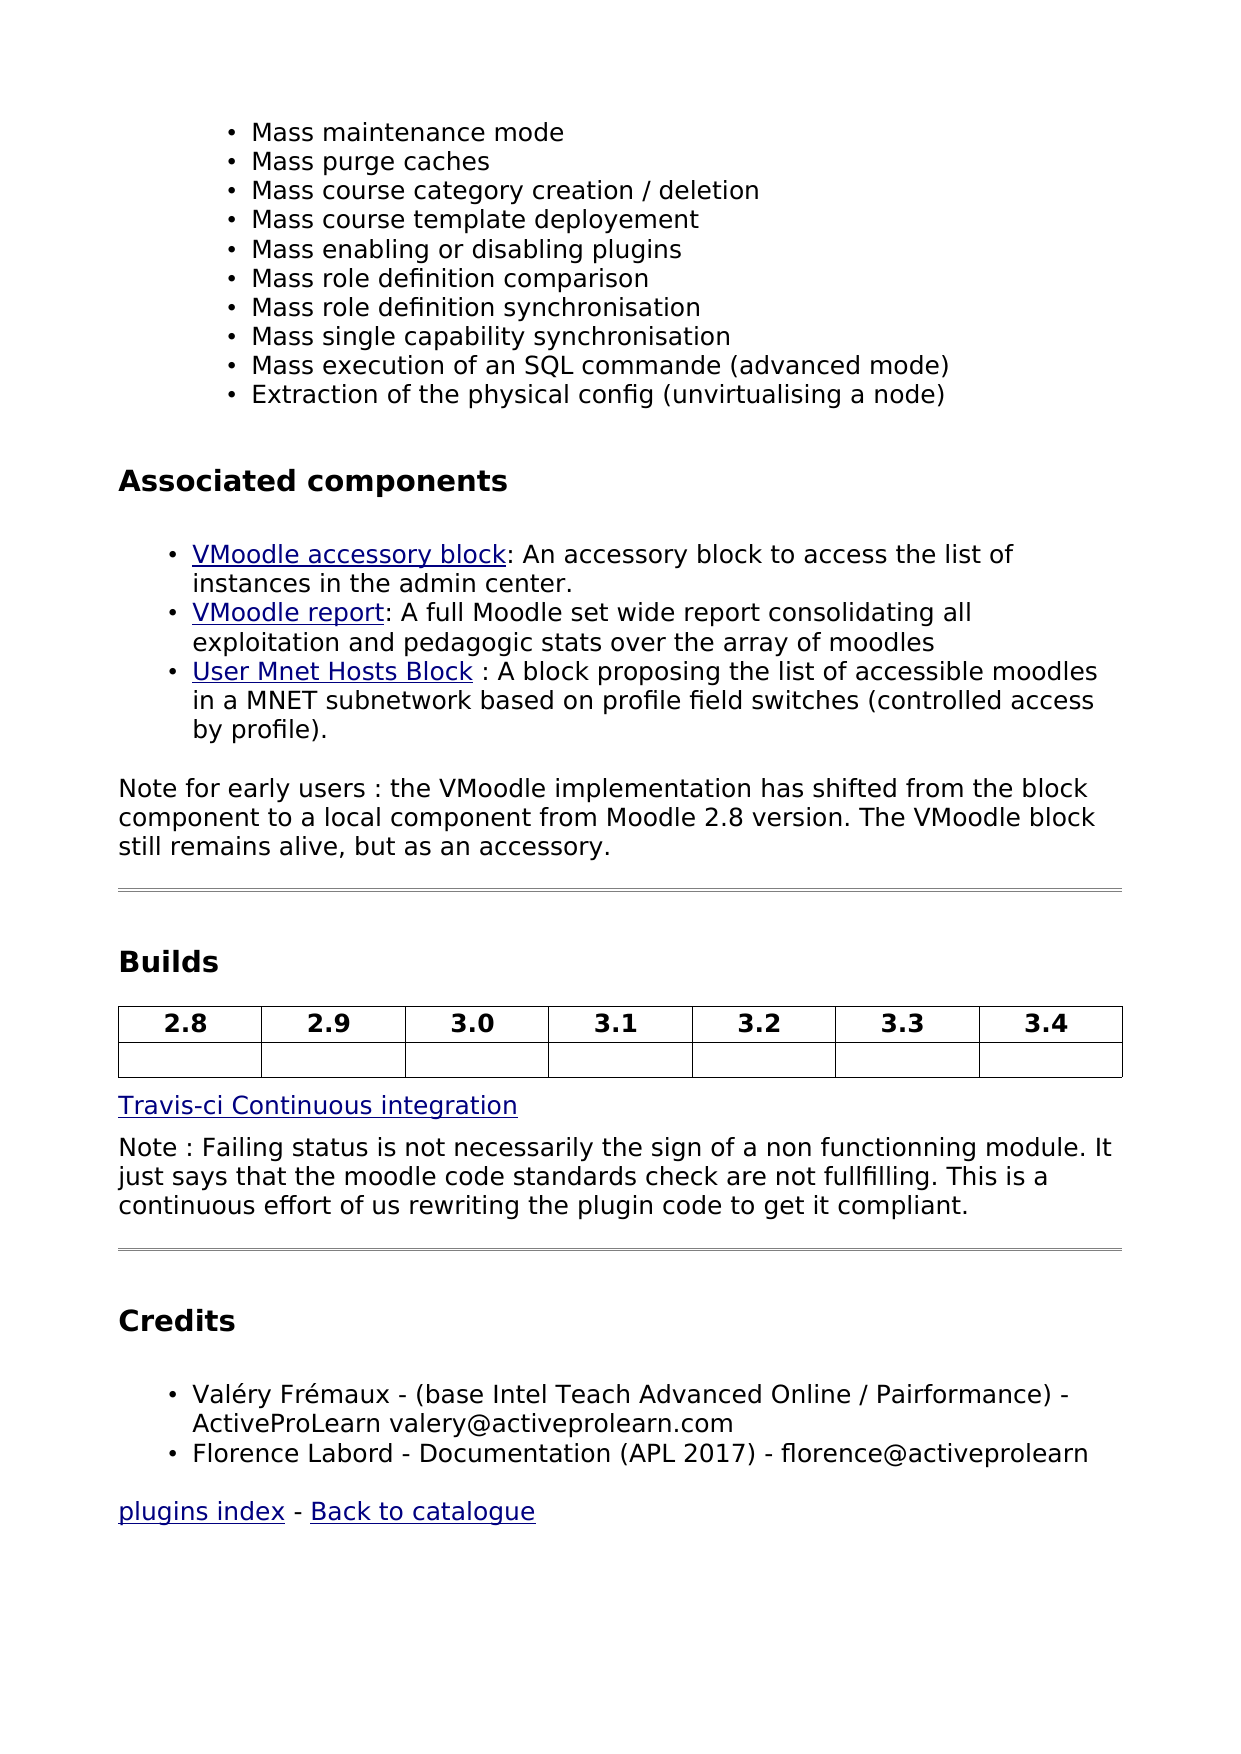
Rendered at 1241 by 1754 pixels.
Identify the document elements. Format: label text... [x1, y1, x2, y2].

list Mass course template deployement [236, 206, 1122, 235]
table_header 3.2 [693, 1007, 835, 1042]
table_cell [980, 1043, 1122, 1077]
list Extraction of the physical config (unvirtualising a node) [236, 381, 1122, 410]
list Mass role definition synchronisation [236, 293, 1122, 322]
table_header 3.4 [980, 1007, 1122, 1042]
table_cell [836, 1043, 979, 1077]
list Mass enabling or disabling plugins [236, 235, 1122, 264]
list Mass execution of an SQL commande (advanced mode) [236, 351, 1122, 381]
text Note for early users : the VMoodle implementation has shifted from the block component to a local component from Moodle 2.8 version. The VMoodle block still remains alive, but as an accessory. [118, 774, 1122, 861]
list VMoodle report: A full Moodle set wide report consolidating all exploitation and pedagogic stats over the array of moodles [177, 598, 1122, 657]
list Mass maintenance mode [236, 118, 1122, 147]
subtitle Credits [118, 1304, 1122, 1338]
list VMoodle accessory block: An accessory block to access the list of instances in the admin center. [177, 540, 1122, 598]
list Mass role definition comparison [236, 264, 1122, 293]
table_header 2.9 [262, 1007, 405, 1042]
table_header 2.8 [119, 1007, 261, 1042]
list Valéry Frémaux - (base Intel Teach Advanced Online / Pairformance) - ActiveProLearn valery@activeprolearn.com [177, 1381, 1122, 1439]
table_header 3.3 [836, 1007, 979, 1042]
text Travis-ci Continuous integration [118, 1092, 1122, 1121]
table_cell [406, 1043, 548, 1077]
table_cell [693, 1043, 835, 1077]
text Note : Failing status is not necessarily the sign of a non functionning module. It just says that the moodle code standards check are not fullfilling. This is a continuous effort of us rewriting the plugin code to get it compliant. [118, 1133, 1122, 1221]
table_cell [549, 1043, 692, 1077]
table_cell [119, 1043, 261, 1077]
table_cell [262, 1043, 405, 1077]
text plugins index - Back to catalogue [118, 1497, 1122, 1527]
list Mass purge caches [236, 147, 1122, 176]
table_header 3.0 [406, 1007, 548, 1042]
subtitle Builds [118, 945, 1122, 979]
table_header 3.1 [549, 1007, 692, 1042]
list Mass course category creation / deletion [236, 176, 1122, 206]
list User Mnet Hosts Block : A block proposing the list of accessible moodles in a MNET subnetwork based on profile field switches (controlled access by profile). [177, 657, 1122, 744]
list Mass single capability synchronisation [236, 322, 1122, 351]
subtitle Associated components [118, 464, 1122, 498]
list Florence Labord - Documentation (APL 2017) - florence@activeprolearn [177, 1439, 1122, 1468]
